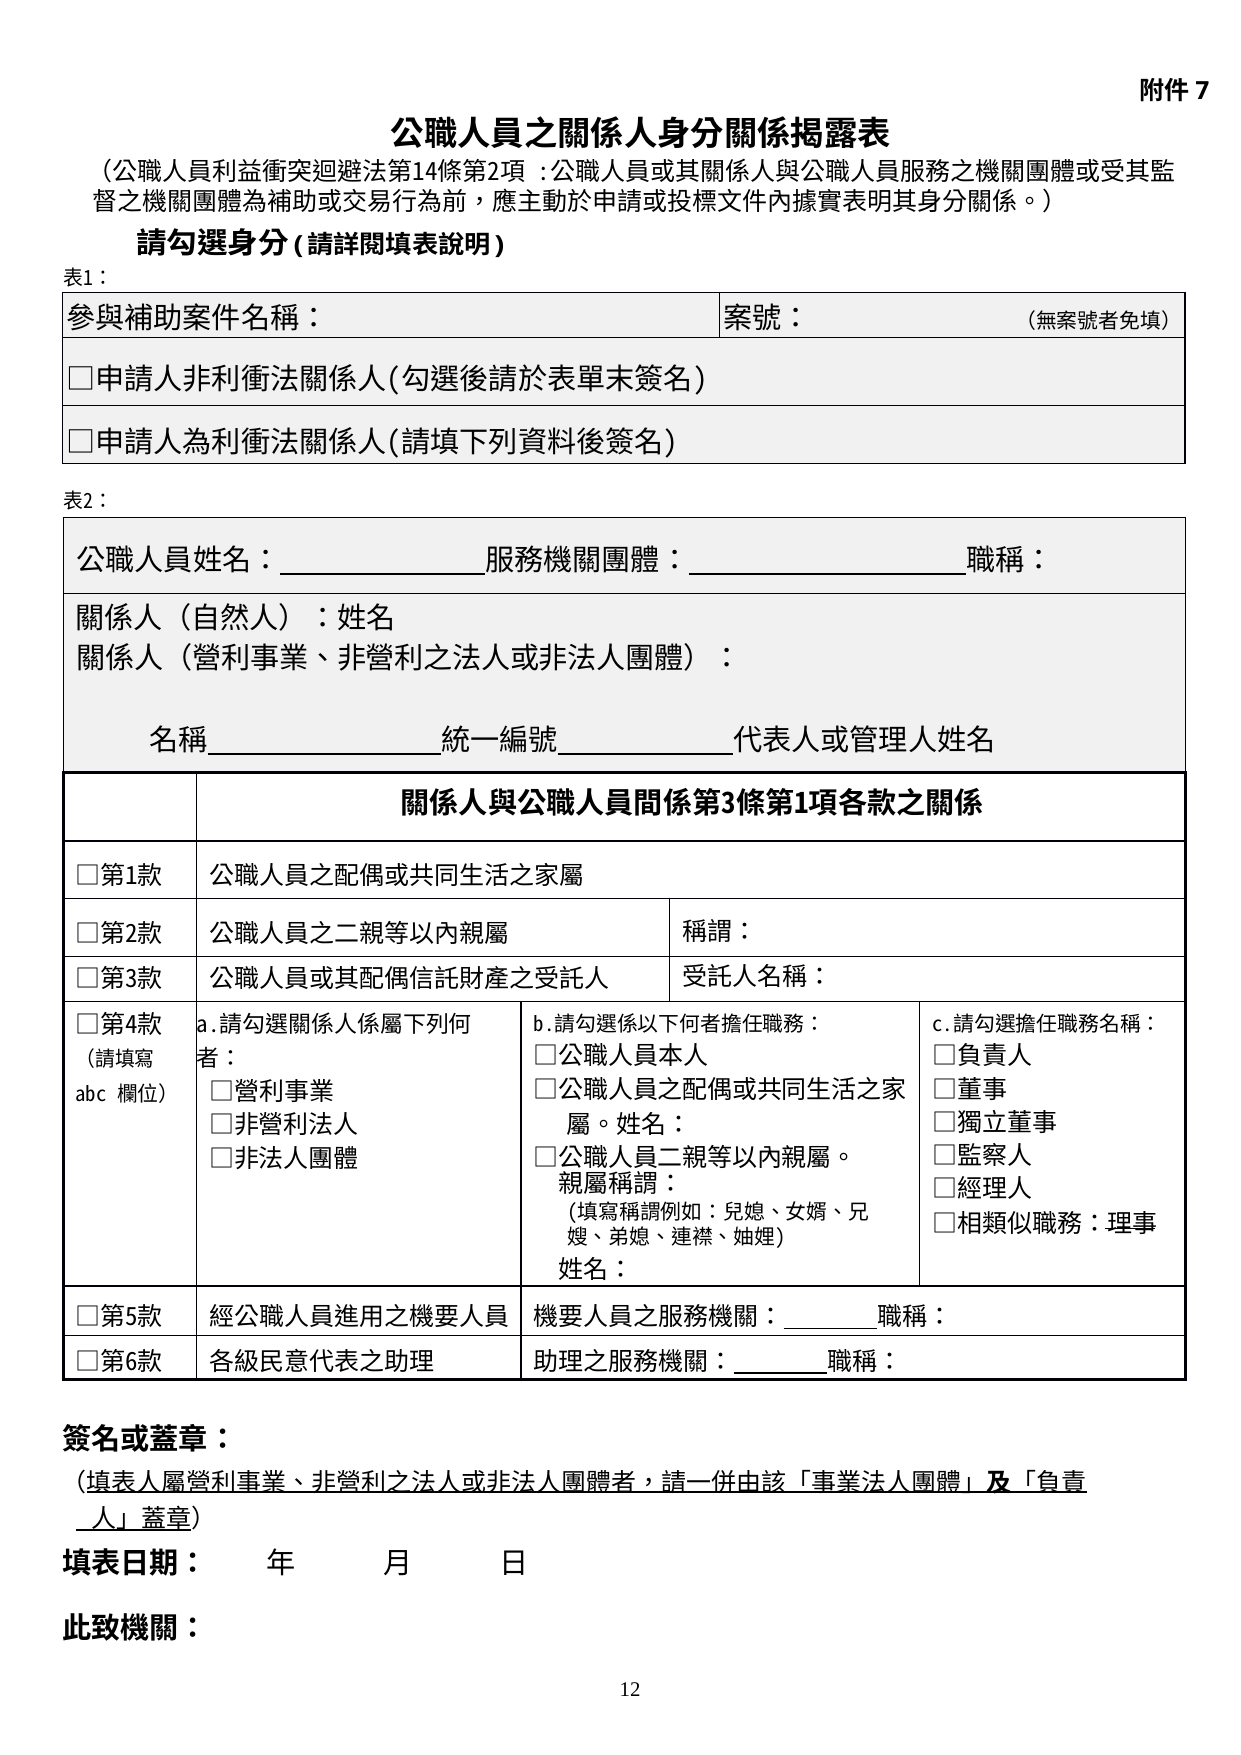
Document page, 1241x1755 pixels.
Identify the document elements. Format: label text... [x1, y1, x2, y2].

table_cell 經公職人員進用之機要人員 [197, 1287, 520, 1335]
table_cell □第1款 [65, 842, 196, 897]
table_cell 公職人員之配偶或共同生活之家屬 [197, 842, 1184, 897]
subtitle （公職人員利益衝突迴避法第14條第2項 :公職人員或其關係人與公職人員服務之機關團體或受其監 [87, 155, 1209, 187]
text 公職人員之關係人身分關係揭露表 [388, 107, 893, 155]
table_cell 助理之服務機關： 職稱： [522, 1336, 1184, 1378]
text 人」蓋章） [76, 1499, 1209, 1534]
table_cell □申請人非利衝法關係人(勾選後請於表單末簽名) [63, 338, 1184, 405]
table_cell 關係人（自然人）：姓名 關係人（營利事業、非營利之法人或非法人團體）： 名稱 統一編號 代表人或管理人姓名 [64, 594, 1185, 771]
subtitle 簽名或蓋章： [62, 1411, 1209, 1459]
table_cell □申請人為利衝法關係人(請填下列資料後簽名) [63, 406, 1184, 463]
text 附件7 [50, 71, 1209, 107]
table_header 參與補助案件名稱： [63, 293, 719, 337]
table_cell c.請勾選擔任職務名稱： □負責人 □董事 □獨立董事 □監察人 □經理人 □相類似職務：理事 [920, 1002, 1184, 1285]
table_header 公職人員姓名： 服務機關團體： 職稱： [64, 518, 1185, 593]
table_cell 關係人與公職人員間係第3條第1項各款之關係 [197, 774, 1184, 840]
table_cell □第6款 [65, 1336, 196, 1378]
table_cell □第5款 [65, 1287, 196, 1335]
text 表2： [64, 484, 1209, 514]
subtitle 此致機關： [62, 1604, 1209, 1647]
subtitle （填表人屬營利事業、非營利之法人或非法人團體者，請一併由該「事業法人團體」及「負責 [62, 1459, 1209, 1499]
table_cell b.請勾選係以下何者擔任職務： □公職人員本人 □公職人員之配偶或共同生活之家屬。姓名： □公職人員二親等以內親屬。親屬稱謂： (填寫稱謂例如：兒媳、女婿、兄嫂、弟媳、連襟、妯娌) 姓名： [522, 1002, 919, 1285]
text 表1： [64, 263, 1209, 292]
table_cell 稱謂： [670, 899, 1184, 956]
table_cell a.請勾選關係人係屬下列何者： □營利事業 □非營利法人 □非法人團體 [197, 1002, 520, 1285]
table_cell □第4款 （請填寫 abc 欄位） [65, 1002, 196, 1285]
table_cell □第2款 [65, 899, 196, 956]
table_cell 機要人員之服務機關： 職稱： [522, 1287, 1184, 1335]
text 請勾選身分(請詳閱填表說明) [136, 216, 1209, 263]
table_cell 公職人員之二親等以內親屬 [197, 899, 669, 956]
table_cell 各級民意代表之助理 [197, 1336, 520, 1378]
text 填表日期： 年 月 日 [62, 1534, 1209, 1583]
table_cell 受託人名稱： [670, 957, 1184, 1001]
table_cell [65, 774, 196, 840]
table_header 案號： （無案號者免填） [720, 293, 1184, 337]
text 督之機關團體為補助或交易行為前，應主動於申請或投標文件內據實表明其身分關係。） [92, 187, 1209, 216]
table_cell □第3款 [65, 957, 196, 1001]
table_cell 公職人員或其配偶信託財產之受託人 [197, 957, 669, 1001]
